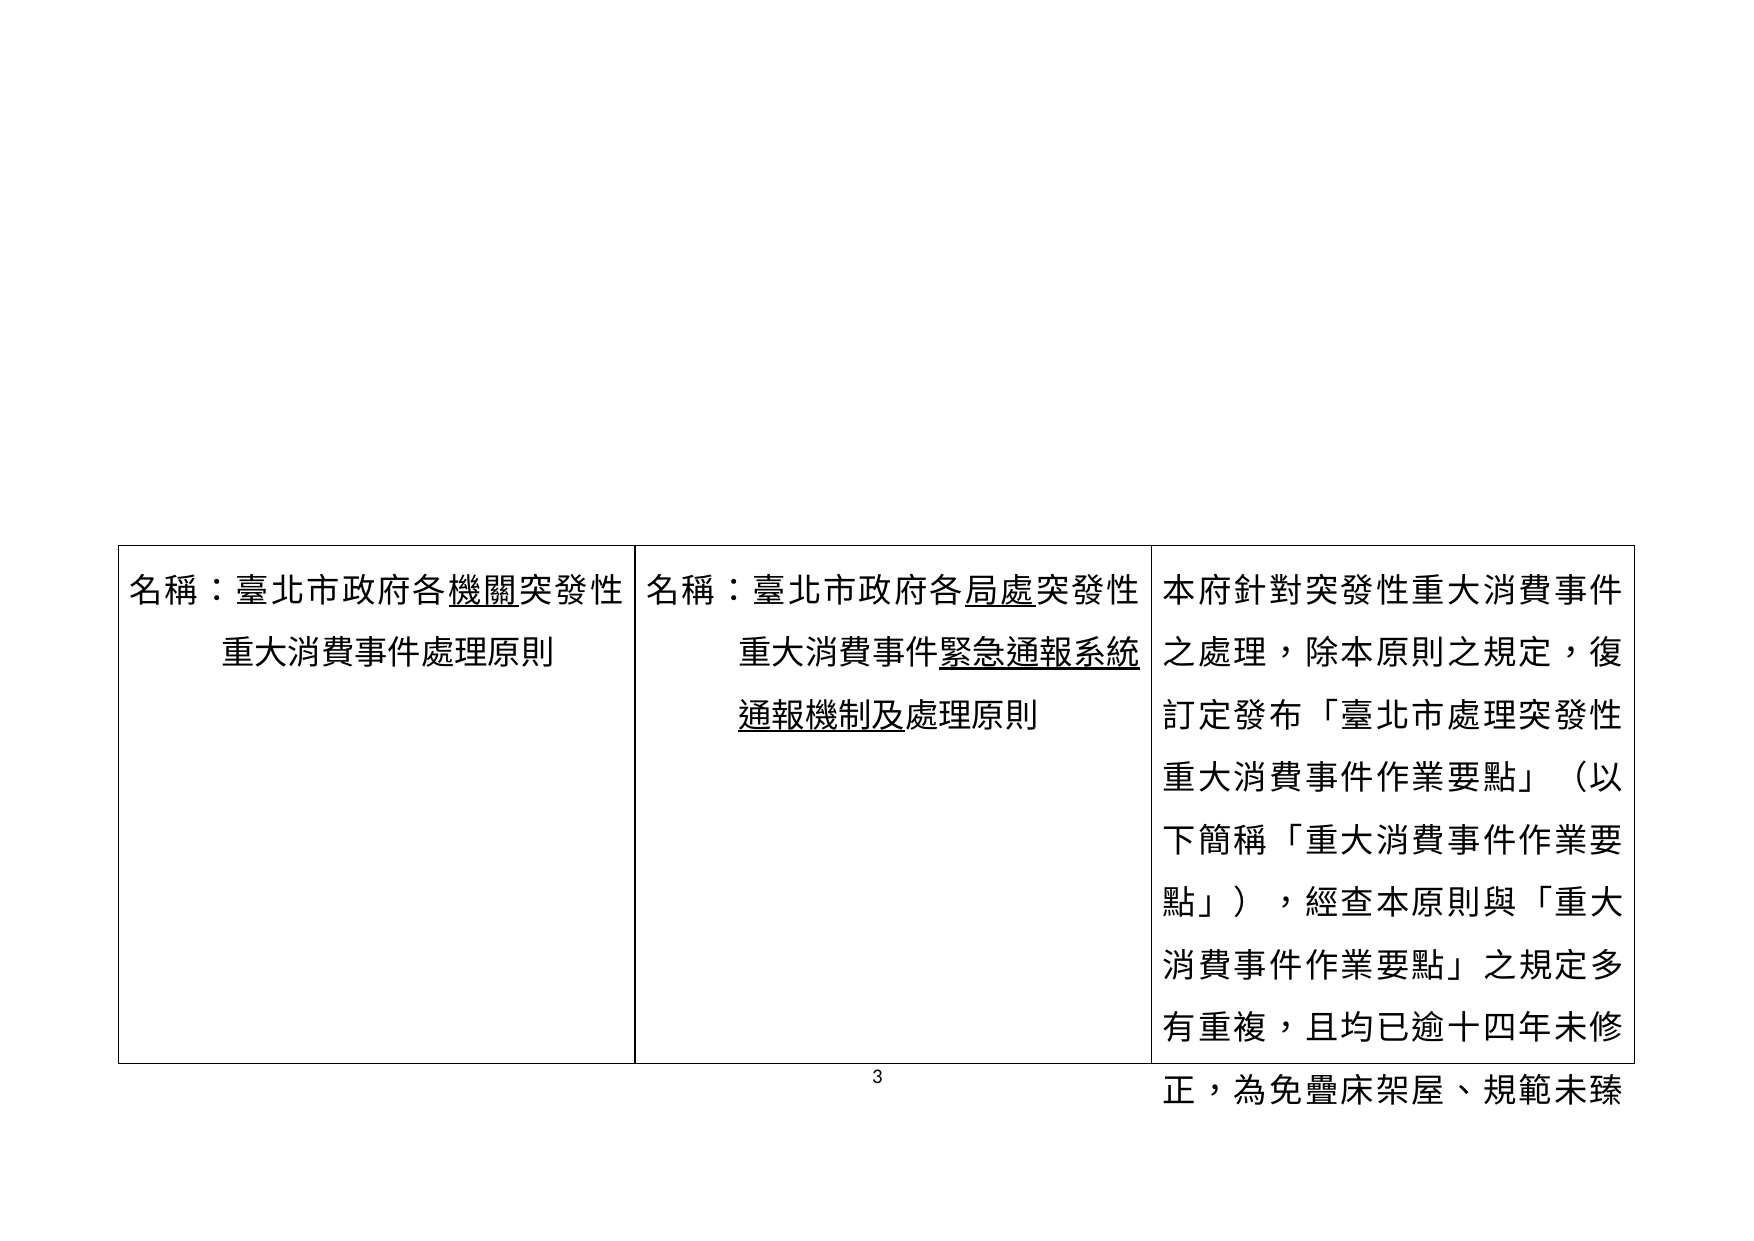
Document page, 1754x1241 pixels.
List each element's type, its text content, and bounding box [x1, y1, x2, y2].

table_cell 本府針對突發性重大消費事件之處理，除本原則之規定，復訂定發布「臺北市處理突發性重大消費事件作業要點」（以下簡稱「重大消費事件作業要點」），經查本原則與「重大消費事件作業要點」之規定多有重複，且均已逾十四年未修正，為免疊床架屋、規範未臻一致及因應實務作業需要，爰停止適用「重大消費事件作業要點」之規定，將該要點部分規定移列至本原則予以合併規範，爰配合修正本原則之名稱。 [1152, 546, 1634, 1063]
table_cell 名稱：臺北市政府各機關突發性重大消費事件處理原則 [119, 546, 634, 1063]
table_cell 名稱：臺北市政府各局處突發性重大消費事件緊急通報系統通報機制及處理原則 [636, 546, 1151, 1063]
